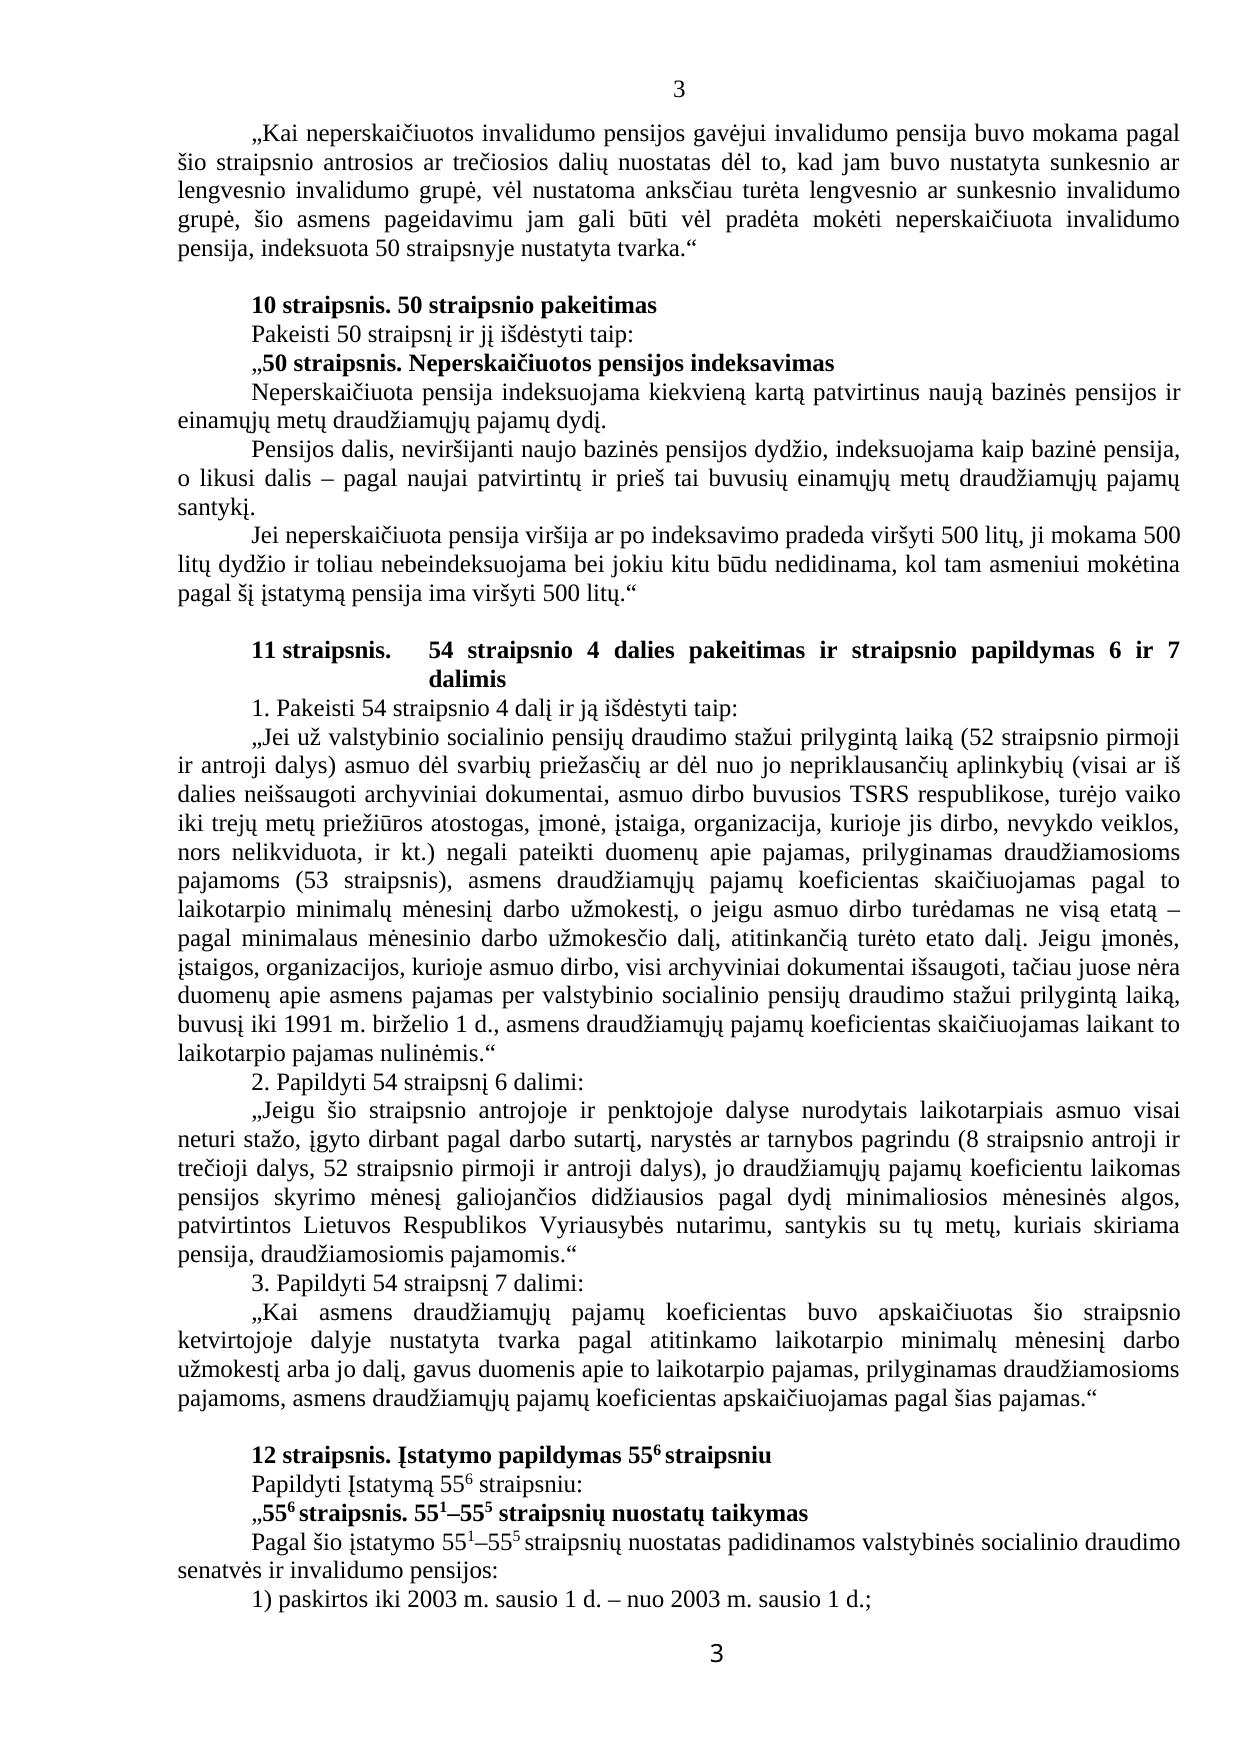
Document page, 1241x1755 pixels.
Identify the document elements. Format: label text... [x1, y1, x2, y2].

text „Jeigu šio straipsnio antrojoje ir penktojoje dalyse nurodytais laikotarpiais asmuo visai neturi stažo, įgyto dirbant pagal darbo sutartį, narystės ar tarnybos pagrindu (8 straipsnio antroji ir trečioji dalys, 52 straipsnio pirmoji ir antroji dalys), jo draudžiamųjų pajamų koeficientu laikomas pensijos skyrimo mėnesį galiojančios didžiausios pagal dydį minimaliosios mėnesinės algos, patvirtintos Lietuvos Respublikos Vyriausybės nutarimu, santykis su tų metų, kuriais skiriama pensija, draudžiamosiomis pajamomis.“ [177, 1096, 1181, 1268]
text 12 straipsnis. Įstatymo papildymas 556 straipsniu [177, 1441, 1181, 1469]
text Pensijos dalis, neviršijanti naujo bazinės pensijos dydžio, indeksuojama kaip bazinė pensija, o likusi dalis – pagal naujai patvirtintų ir prieš tai buvusių einamųjų metų draudžiamųjų pajamų santykį. [177, 434, 1181, 521]
text 1. Pakeisti 54 straipsnio 4 dalį ir ją išdėstyti taip: [177, 693, 1181, 722]
text „50 straipsnis. Neperskaičiuotos pensijos indeksavimas [177, 348, 1181, 377]
text „Jei už valstybinio socialinio pensijų draudimo stažui prilygintą laiką (52 straipsnio pirmoji ir antroji dalys) asmuo dėl svarbių priežasčių ar dėl nuo jo nepriklausančių aplinkybių (visai ar iš dalies neišsaugoti archyviniai dokumentai, asmuo dirbo buvusios TSRS respublikose, turėjo vaiko iki trejų metų priežiūros atostogas, įmonė, įstaiga, organizacija, kurioje jis dirbo, nevykdo veiklos, nors nelikviduota, ir kt.) negali pateikti duomenų apie pajamas, prilyginamas draudžiamosioms pajamoms (53 straipsnis), asmens draudžiamųjų pajamų koeficientas skaičiuojamas pagal to laikotarpio minimalų mėnesinį darbo užmokestį, o jeigu asmuo dirbo turėdamas ne visą etatą – pagal minimalaus mėnesinio darbo užmokesčio dalį, atitinkančią turėto etato dalį. Jeigu įmonės, įstaigos, organizacijos, kurioje asmuo dirbo, visi archyviniai dokumentai išsaugoti, tačiau juose nėra duomenų apie asmens pajamas per valstybinio socialinio pensijų draudimo stažui prilygintą laiką, buvusį iki 1991 m. birželio 1 d., asmens draudžiamųjų pajamų koeficientas skaičiuojamas laikant to laikotarpio pajamas nulinėmis.“ [177, 722, 1181, 1067]
text „Kai asmens draudžiamųjų pajamų koeficientas buvo apskaičiuotas šio straipsnio ketvirtojoje dalyje nustatyta tvarka pagal atitinkamo laikotarpio minimalų mėnesinį darbo užmokestį arba jo dalį, gavus duomenis apie to laikotarpio pajamas, prilyginamas draudžiamosioms pajamoms, asmens draudžiamųjų pajamų koeficientas apskaičiuojamas pagal šias pajamas.“ [177, 1297, 1181, 1412]
text 11 straipsnis. 54 straipsnio 4 dalies pakeitimas ir straipsnio papildymas 6 ir 7 dalimis [251, 636, 1181, 693]
text 1) paskirtos iki 2003 m. sausio 1 d. – nuo 2003 m. sausio 1 d.; [177, 1584, 1181, 1613]
text Jei neperskaičiuota pensija viršija ar po indeksavimo pradeda viršyti 500 litų, ji mokama 500 litų dydžio ir toliau nebeindeksuojama bei jokiu kitu būdu nedidinama, kol tam asmeniui mokėtina pagal šį įstatymą pensija ima viršyti 500 litų.“ [177, 521, 1181, 607]
text „Kai neperskaičiuotos invalidumo pensijos gavėjui invalidumo pensija buvo mokama pagal šio straipsnio antrosios ar trečiosios dalių nuostatas dėl to, kad jam buvo nustatyta sunkesnio ar lengvesnio invalidumo grupė, vėl nustatoma anksčiau turėta lengvesnio ar sunkesnio invalidumo grupė, šio asmens pageidavimu jam gali būti vėl pradėta mokėti neperskaičiuota invalidumo pensija, indeksuota 50 straipsnyje nustatyta tvarka.“ [177, 118, 1181, 262]
text Pakeisti 50 straipsnį ir jį išdėstyti taip: [177, 319, 1181, 348]
text „556 straipsnis. 551–555 straipsnių nuostatų taikymas [177, 1498, 1181, 1527]
text Neperskaičiuota pensija indeksuojama kiekvieną kartą patvirtinus naują bazinės pensijos ir einamųjų metų draudžiamųjų pajamų dydį. [177, 377, 1181, 434]
text Pagal šio įstatymo 551–555 straipsnių nuostatas padidinamos valstybinės socialinio draudimo senatvės ir invalidumo pensijos: [177, 1527, 1181, 1584]
text 2. Papildyti 54 straipsnį 6 dalimi: [177, 1067, 1181, 1096]
text 10 straipsnis. 50 straipsnio pakeitimas [177, 291, 1181, 319]
text Papildyti Įstatymą 556 straipsniu: [177, 1469, 1181, 1498]
text 3. Papildyti 54 straipsnį 7 dalimi: [177, 1268, 1181, 1297]
